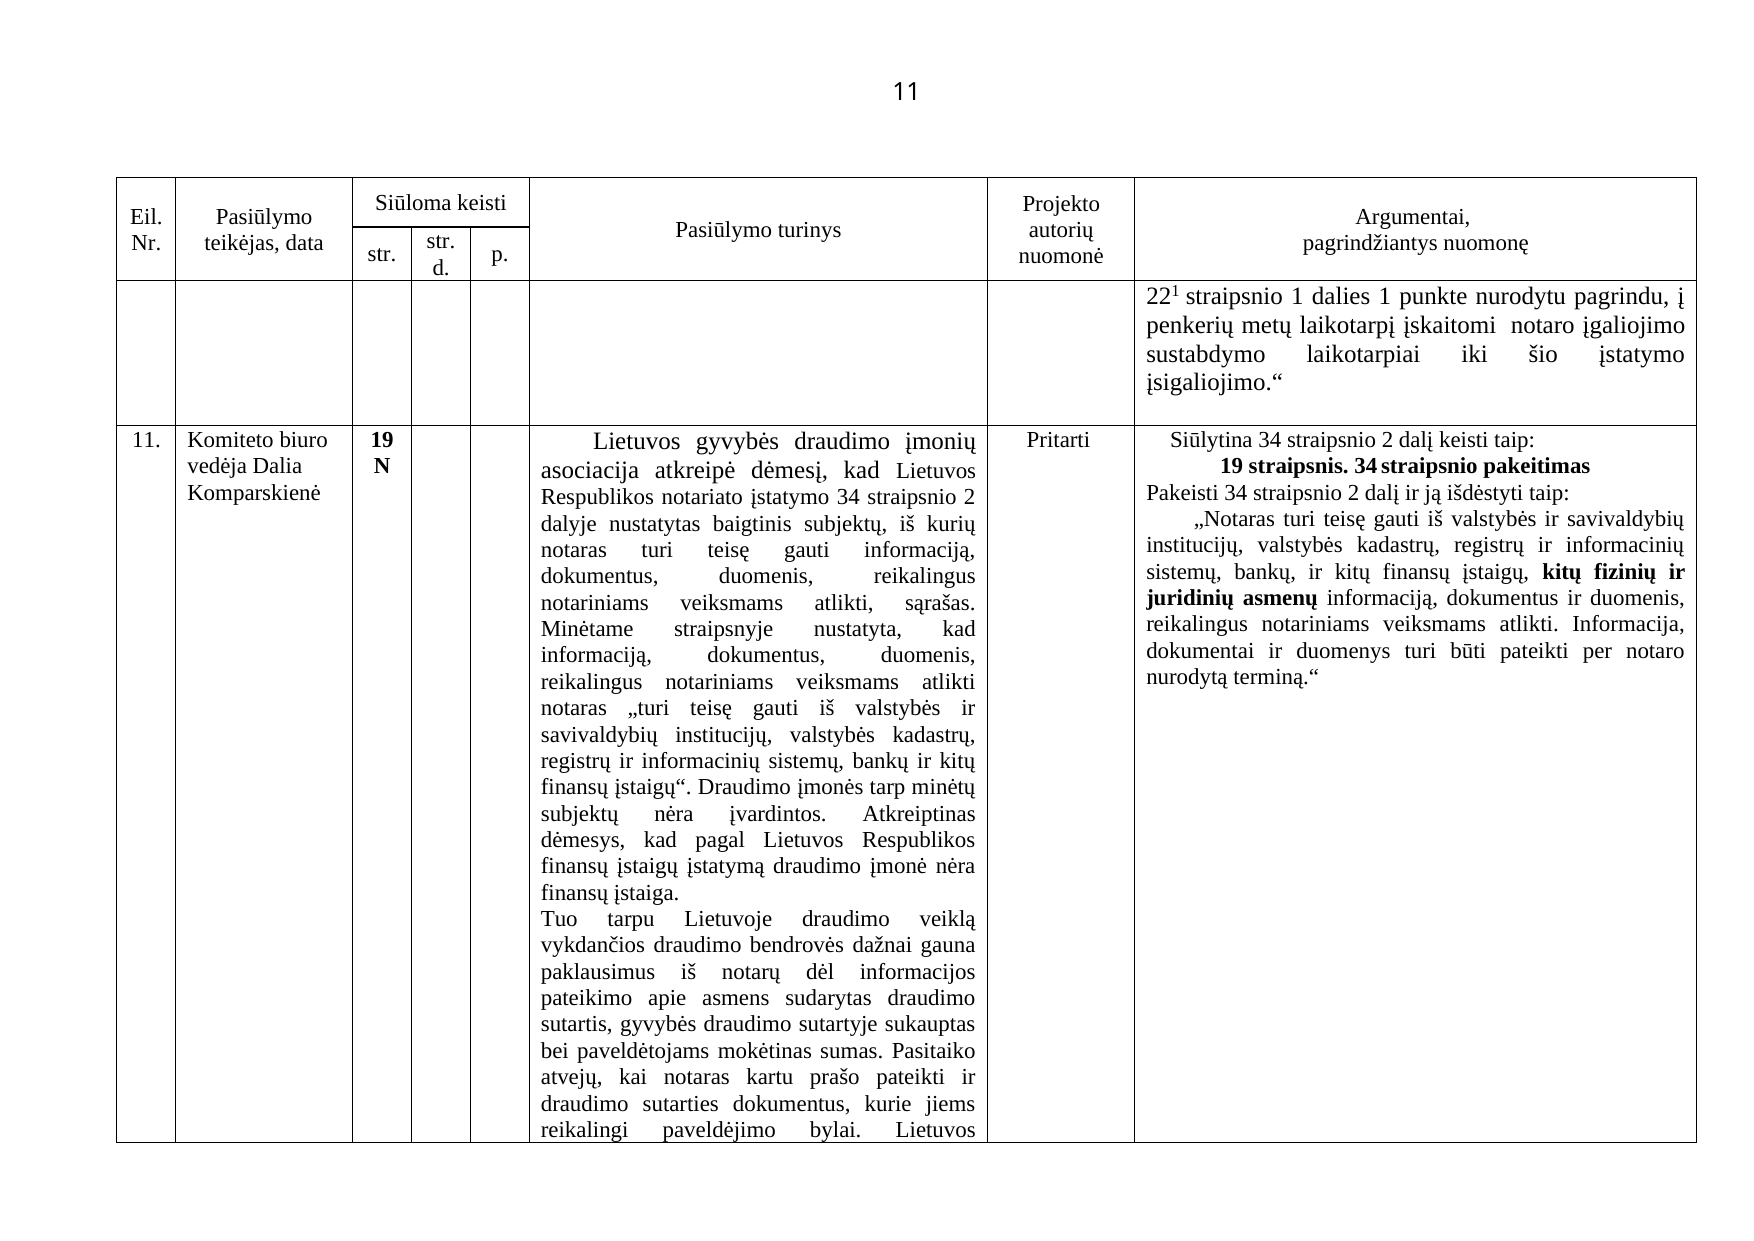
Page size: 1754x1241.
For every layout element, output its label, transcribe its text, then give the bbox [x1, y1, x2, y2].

table_cell str. d. [412, 228, 470, 280]
table_cell p. [471, 228, 529, 280]
table_header Pasiūlymo turinys [530, 178, 987, 280]
table_cell 221 straipsnio 1 dalies 1 punkte nurodytu pagrindu, į penkerių metų laikotarpį įskaitomi notaro įgaliojimo sustabdymo laikotarpiai iki šio įstatymo įsigaliojimo.“ [1135, 281, 1696, 425]
table_cell [988, 281, 1134, 425]
table_cell Komiteto biuro vedėja Dalia Komparskienė [176, 426, 352, 1142]
table_cell [176, 281, 352, 425]
table_cell [412, 426, 470, 1142]
table_cell str. [353, 228, 411, 280]
table_header Pasiūlymo teikėjas, data [176, 178, 352, 280]
table_cell [530, 281, 987, 425]
table_cell Siūlytina 34 straipsnio 2 dalį keisti taip: 19 straipsnis. 34 straipsnio pakeitimas Pakeisti 34 straipsnio 2 dalį ir ją išdėstyti taip: „Notaras turi teisę gauti iš valstybės ir savivaldybių institucijų, valstybės kadastrų, registrų ir informacinių sistemų, bankų, ir kitų finansų įstaigų, kitų fizinių ir juridinių asmenų informaciją, dokumentus ir duomenis, reikalingus notariniams veiksmams atlikti. Informacija, dokumentai ir duomenys turi būti pateikti per notaro nurodytą terminą.“ [1135, 426, 1696, 1142]
table_cell [117, 281, 175, 425]
table_cell [412, 281, 470, 425]
table_header Eil. Nr. [117, 178, 175, 280]
table_cell 19 N [353, 426, 411, 1142]
table_header Siūloma keisti [353, 178, 529, 226]
table_header Projekto autorių nuomonė [988, 178, 1134, 280]
table_cell [471, 426, 529, 1142]
table_cell [471, 281, 529, 425]
table_header Argumentai, pagrindžiantys nuomonę [1135, 178, 1696, 280]
table_cell Lietuvos gyvybės draudimo įmonių asociacija atkreipė dėmesį, kad Lietuvos Respublikos notariato įstatymo 34 straipsnio 2 dalyje nustatytas baigtinis subjektų, iš kurių notaras turi teisę gauti informaciją, dokumentus, duomenis, reikalingus notariniams veiksmams atlikti, sąrašas. Minėtame straipsnyje nustatyta, kad informaciją, dokumentus, duomenis, reikalingus notariniams veiksmams atlikti notaras „turi teisę gauti iš valstybės ir savivaldybių institucijų, valstybės kadastrų, registrų ir informacinių sistemų, bankų ir kitų finansų įstaigų“. Draudimo įmonės tarp minėtų subjektų nėra įvardintos. Atkreiptinas dėmesys, kad pagal Lietuvos Respublikos finansų įstaigų įstatymą draudimo įmonė nėra finansų įstaiga. Tuo tarpu Lietuvoje draudimo veiklą vykdančios draudimo bendrovės dažnai gauna paklausimus iš notarų dėl informacijos pateikimo apie asmens sudarytas draudimo sutartis, gyvybės draudimo sutartyje sukauptas bei paveldėtojams mokėtinas sumas. Pasitaiko atvejų, kai notaras kartu prašo pateikti ir draudimo sutarties dokumentus, kurie jiems reikalingi paveldėjimo bylai. Lietuvos [530, 426, 987, 1142]
table_cell [353, 281, 411, 425]
table_cell Pritarti [988, 426, 1134, 1142]
table_cell 11. [117, 426, 175, 1142]
